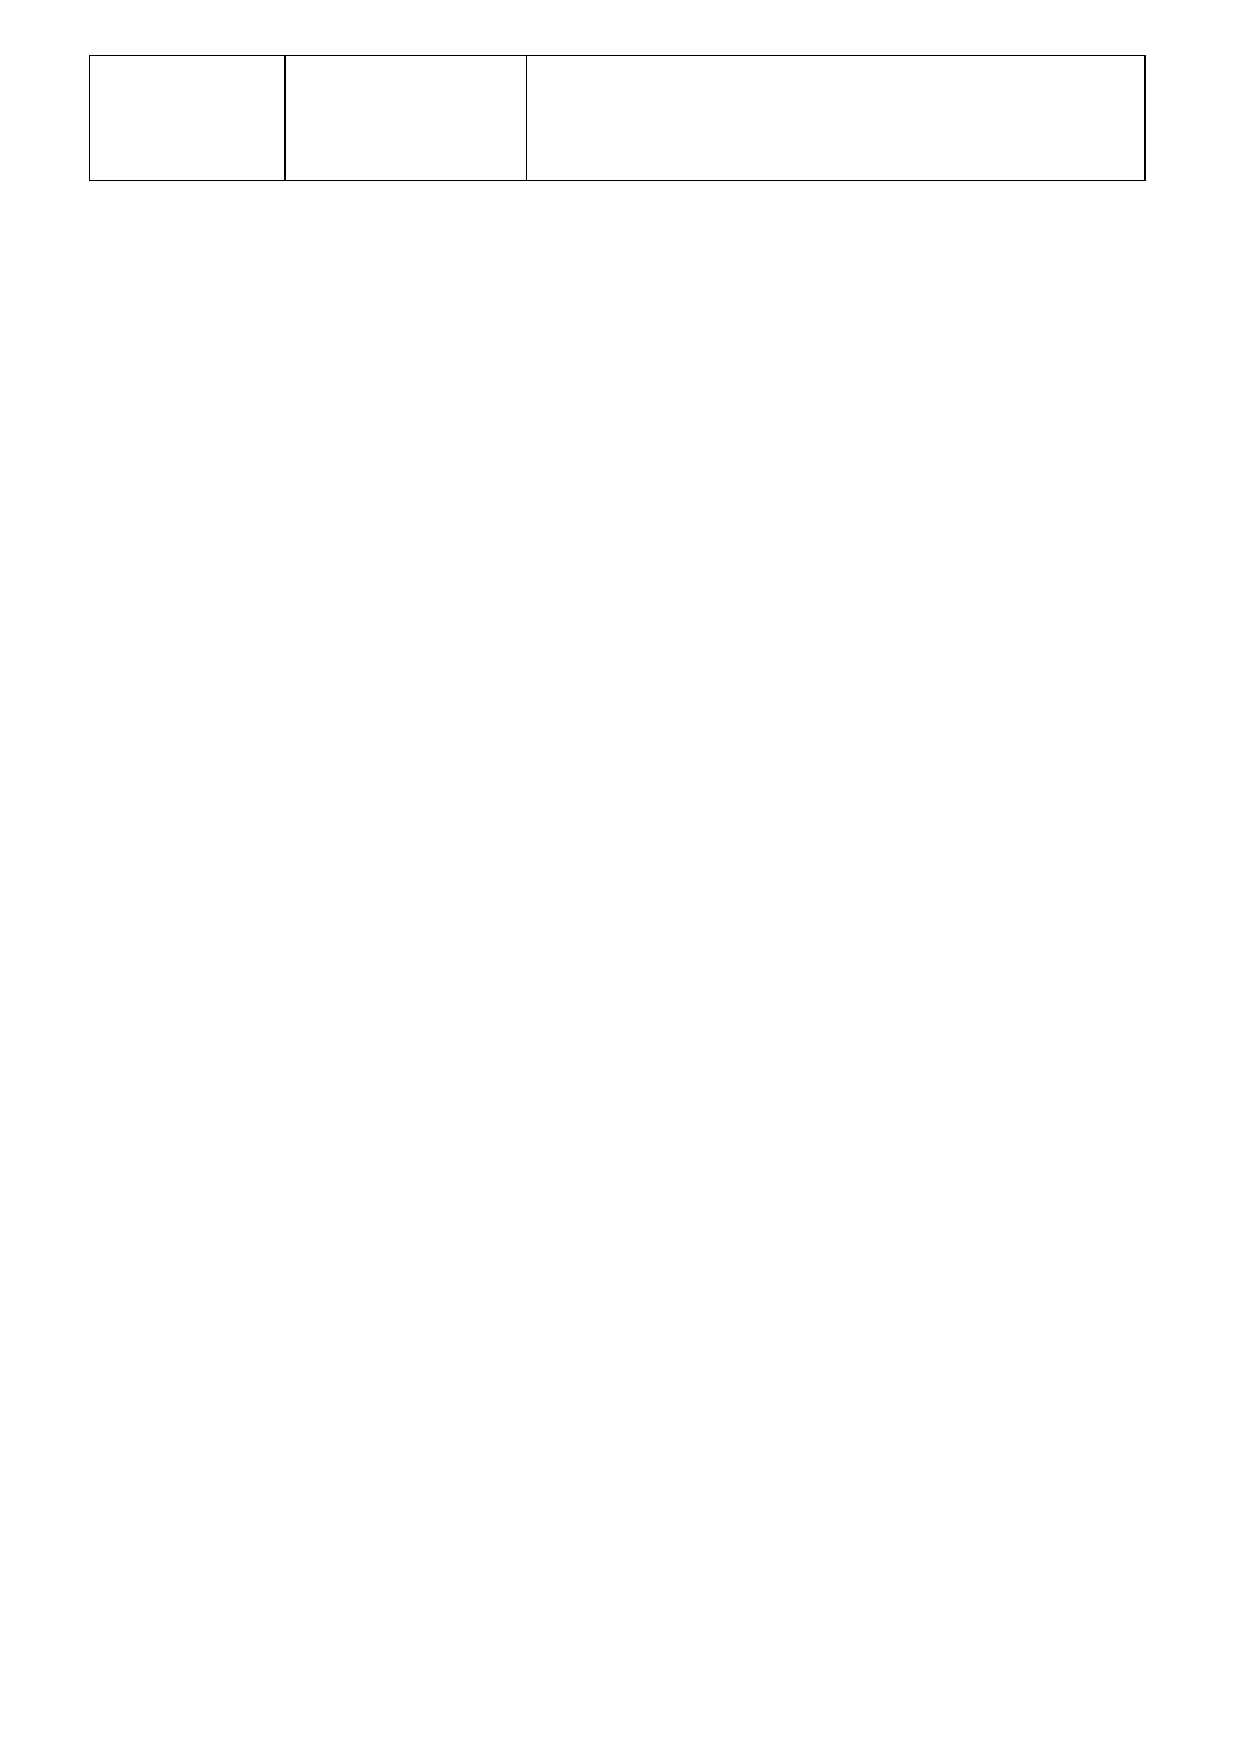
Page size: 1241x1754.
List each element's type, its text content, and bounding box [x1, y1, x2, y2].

table_cell （步行、單車；校門檢查服儀） [527, 56, 1144, 180]
table_cell 放學 [286, 56, 526, 180]
table_cell 16：55 [90, 56, 284, 180]
